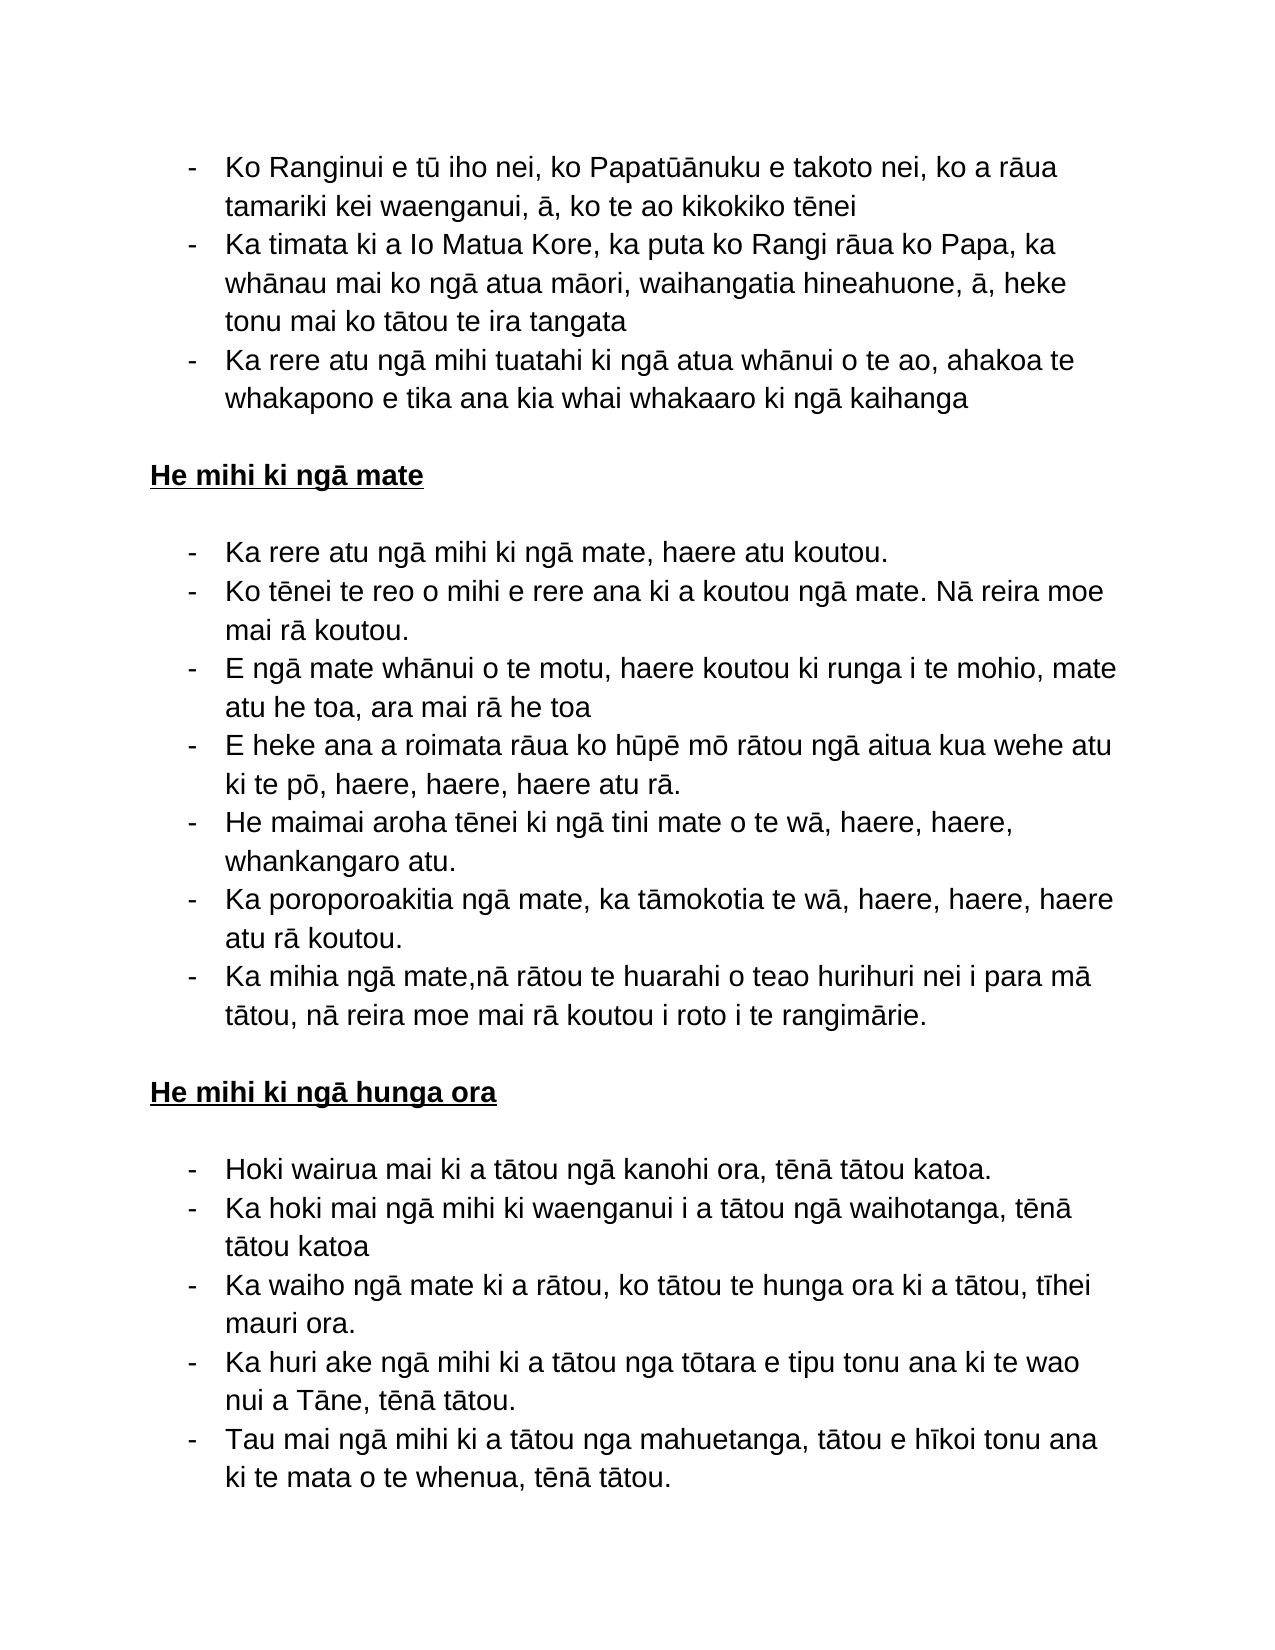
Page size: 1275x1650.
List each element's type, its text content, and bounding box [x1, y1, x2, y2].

list E heke ana a roimata rāua ko hūpē mō rātou ngā aitua kua wehe atu ki te pō, haere, haere, haere atu rā. [187, 728, 1125, 800]
list E ngā mate whānui o te motu, haere koutou ki runga i te mohio, mate atu he toa, ara mai rā he toa [187, 651, 1125, 723]
list Ka mihia ngā mate,nā rātou te huarahi o teao hurihuri nei i para mā tātou, nā reira moe mai rā koutou i roto i te rangimārie. [187, 959, 1125, 1031]
list He maimai aroha tēnei ki ngā tini mate o te wā, haere, haere, whankangaro atu. [187, 805, 1125, 877]
list Ka waiho ngā mate ki a rātou, ko tātou te hunga ora ki a tātou, tīhei mauri ora. [187, 1268, 1125, 1340]
list Ka rere atu ngā mihi tuatahi ki ngā atua whānui o te ao, ahakoa te whakapono e tika ana kia whai whakaaro ki ngā kaihanga [187, 343, 1125, 415]
list Ko tēnei te reo o mihi e rere ana ki a koutou ngā mate. Nā reira moe mai rā koutou. [187, 574, 1125, 646]
list Hoki wairua mai ki a tātou ngā kanohi ora, tēnā tātou katoa. [187, 1152, 1125, 1186]
list Ka timata ki a Io Matua Kore, ka puta ko Rangi rāua ko Papa, ka whānau mai ko ngā atua māori, waihangatia hineahuone, ā, heke tonu mai ko tātou te ira tangata [187, 227, 1125, 338]
list Ka poroporoakitia ngā mate, ka tāmokotia te wā, haere, haere, haere atu rā koutou. [187, 882, 1125, 954]
list Tau mai ngā mihi ki a tātou nga mahuetanga, tātou e hīkoi tonu ana ki te mata o te whenua, tēnā tātou. [187, 1422, 1125, 1494]
text He mihi ki ngā mate [150, 458, 1125, 492]
text He mihi ki ngā hunga ora [150, 1075, 1125, 1108]
list Ko Ranginui e tū iho nei, ko Papatūānuku e takoto nei, ko a rāua tamariki kei waenganui, ā, ko te ao kikokiko tēnei [187, 150, 1125, 222]
list Ka huri ake ngā mihi ki a tātou nga tōtara e tipu tonu ana ki te wao nui a Tāne, tēnā tātou. [187, 1345, 1125, 1417]
list Ka hoki mai ngā mihi ki waenganui i a tātou ngā waihotanga, tēnā tātou katoa [187, 1191, 1125, 1263]
list Ka rere atu ngā mihi ki ngā mate, haere atu koutou. [187, 535, 1125, 569]
